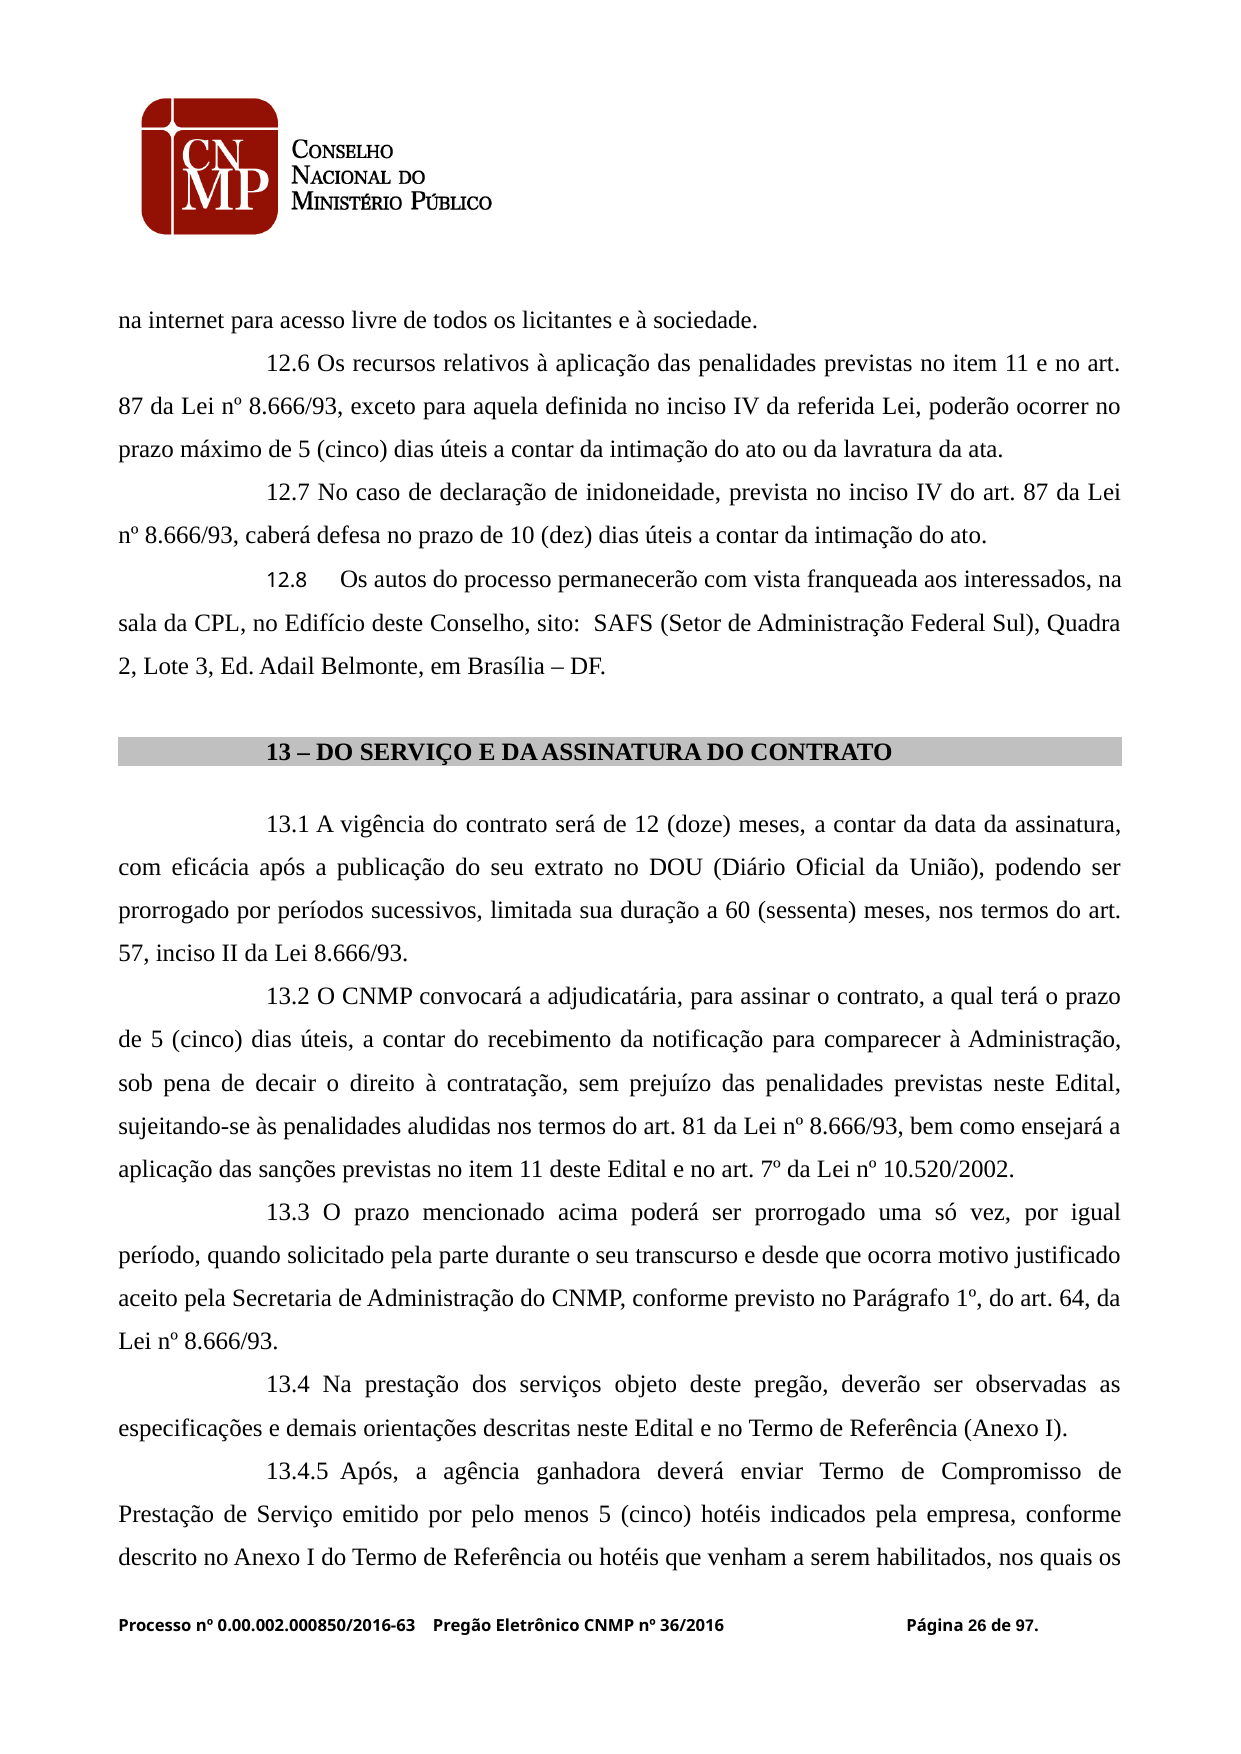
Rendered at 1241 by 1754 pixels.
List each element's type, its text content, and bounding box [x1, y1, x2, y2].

text 12.7 No caso de declaração de inidoneidade, prevista no inciso IV do art. 87 da Lei nº 8.666/93, caberá defesa no prazo de 10 (dez) dias úteis a contar da intimação do ato. [118, 477, 1122, 549]
text 13.3 O prazo mencionado acima poderá ser prorrogado uma só vez, por igual período, quando solicitado pela parte durante o seu transcurso e desde que ocorra motivo justificado aceito pela Secretaria de Administração do CNMP, conforme previsto no Parágrafo 1º, do art. 64, da Lei nº 8.666/93. [118, 1197, 1122, 1355]
text 13.4 Na prestação dos serviços objeto deste pregão, deverão ser observadas as especificações e demais orientações descritas neste Edital e no Termo de Referência (Anexo I). [118, 1369, 1122, 1441]
text 12.6 Os recursos relativos à aplicação das penalidades previstas no item 11 e no art. 87 da Lei nº 8.666/93, exceto para aquela definida no inciso IV da referida Lei, poderão ocorrer no prazo máximo de 5 (cinco) dias úteis a contar da intimação do ato ou da lavratura da ata. [118, 348, 1122, 463]
text 13.4.5 Após, a agência ganhadora deverá enviar Termo de Compromisso de Prestação de Serviço emitido por pelo menos 5 (cinco) hotéis indicados pela empresa, conforme descrito no Anexo I do Termo de Referência ou hotéis que venham a serem habilitados, nos quais os [118, 1456, 1122, 1571]
list Os autos do processo permanecerão com vista franqueada aos interessados, na sala da CPL, no Edifício deste Conselho, sito: SAFS (Setor de Administração Federal Sul), Quadra 2, Lote 3, Ed. Adail Belmonte, em Brasília – DF. [118, 564, 1122, 679]
text na internet para acesso livre de todos os licitantes e à sociedade. [118, 305, 1122, 334]
text 13 – DO SERVIÇO E DA ASSINATURA DO CONTRATO [118, 737, 1122, 766]
text 13.2 O CNMP convocará a adjudicatária, para assinar o contrato, a qual terá o prazo de 5 (cinco) dias úteis, a contar do recebimento da notificação para comparecer à Administração, sob pena de decair o direito à contratação, sem prejuízo das penalidades previstas neste Edital, sujeitando-se às penalidades aludidas nos termos do art. 81 da Lei nº 8.666/93, bem como ensejará a aplicação das sanções previstas no item 11 deste Edital e no art. 7º da Lei nº 10.520/2002. [118, 981, 1122, 1183]
text 13.1 A vigência do contrato será de 12 (doze) meses, a contar da data da assinatura, com eficácia após a publicação do seu extrato no DOU (Diário Oficial da União), podendo ser prorrogado por períodos sucessivos, limitada sua duração a 60 (sessenta) meses, nos termos do art. 57, inciso II da Lei 8.666/93. [118, 809, 1122, 967]
picture [118, 76, 507, 256]
